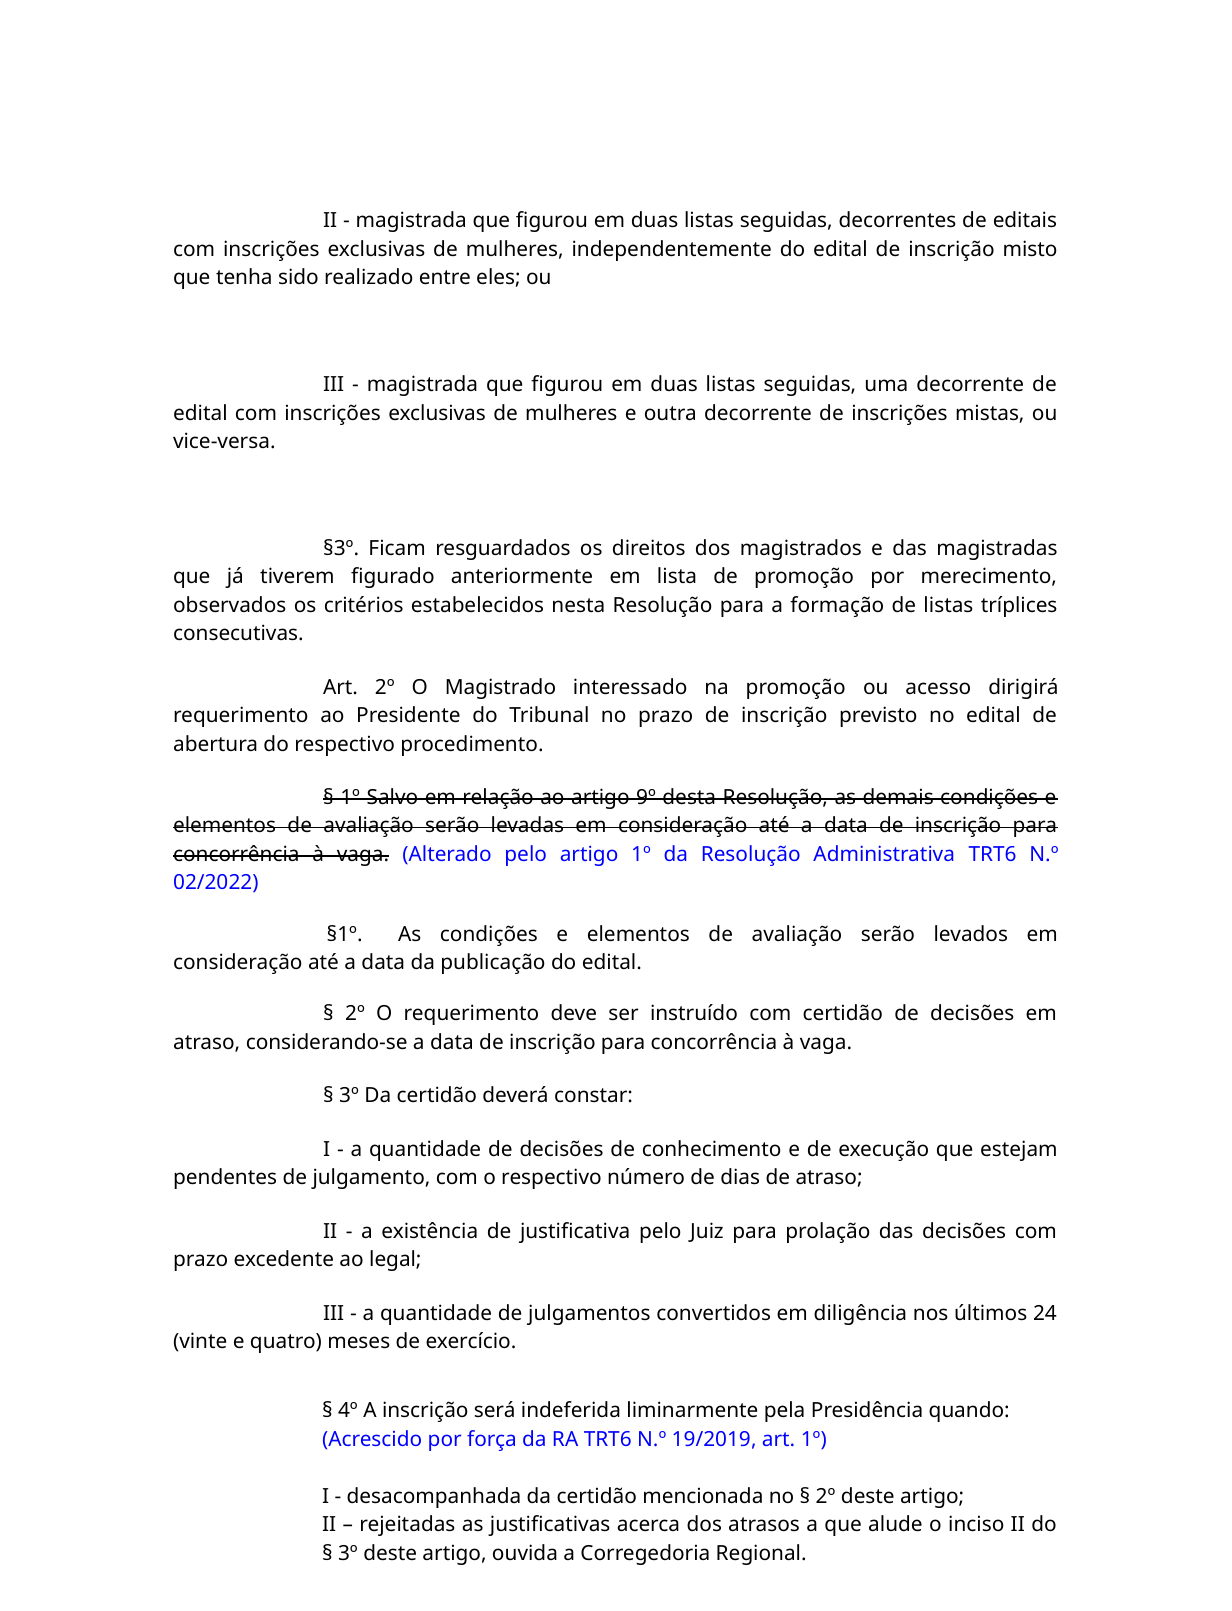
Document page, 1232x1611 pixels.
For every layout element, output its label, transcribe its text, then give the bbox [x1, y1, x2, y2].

text III - a quantidade de julgamentos convertidos em diligência nos últimos 24 (vinte e quatro) meses de exercício. [173, 1298, 1058, 1354]
text § 2º O requerimento deve ser instruído com certidão de decisões em atraso, considerando-se a data de inscrição para concorrência à vaga. [173, 998, 1058, 1055]
text (Acrescido por força da RA TRT6 N.º 19/2019, art. 1º) [322, 1424, 1058, 1452]
text § 1º Salvo em relação ao artigo 9º desta Resolução, as demais condições e elementos de avaliação serão levadas em consideração até a data de inscrição para concorrência à vaga. (Alterado pelo artigo 1º da Resolução Administrativa TRT6 N.º 02/2022) [173, 782, 1058, 827]
text II - a existência de justificativa pelo Juiz para prolação das decisões com prazo excedente ao legal; [173, 1216, 1058, 1273]
text §1º. As condições e elementos de avaliação serão levados em consideração até a data da publicação do edital. [173, 919, 1058, 976]
text §3º. Ficam resguardados os direitos dos magistrados e das magistradas que já tiverem figurado anteriormente em lista de promoção por merecimento, observados os critérios estabelecidos nesta Resolução para a formação de listas tríplices consecutivas. [173, 533, 1058, 647]
text I - a quantidade de decisões de conhecimento e de execução que estejam pendentes de julgamento, com o respectivo número de dias de atraso; [173, 1134, 1058, 1191]
text § 1º Salvo em relação ao artigo 9º desta Resolução, as demais condições e elementos de avaliação serão levadas em consideração até a data de inscrição para concorrência à vaga. (Alterado pelo artigo 1º da Resolução Administrativa TRT6 N.º 02/2022) [173, 828, 1058, 896]
text § 3º Da certidão deverá constar: [173, 1080, 1058, 1109]
text § 4º A inscrição será indeferida liminarmente pela Presidência quando: [322, 1395, 1058, 1424]
text II - magistrada que figurou em duas listas seguidas, decorrentes de editais com inscrições exclusivas de mulheres, independentemente do edital de inscrição misto que tenha sido realizado entre eles; ou [173, 206, 1058, 291]
text III - magistrada que figurou em duas listas seguidas, uma decorrente de edital com inscrições exclusivas de mulheres e outra decorrente de inscrições mistas, ou vice-versa. [173, 369, 1058, 454]
text II – rejeitadas as justificativas acerca dos atrasos a que alude o inciso II do § 3º deste artigo, ouvida a Corregedoria Regional. [322, 1509, 1058, 1566]
text I - desacompanhada da certidão mencionada no § 2º deste artigo; [322, 1481, 1058, 1509]
text Art. 2º O Magistrado interessado na promoção ou acesso dirigirá requerimento ao Presidente do Tribunal no prazo de inscrição previsto no edital de abertura do respectivo procedimento. [173, 672, 1058, 757]
